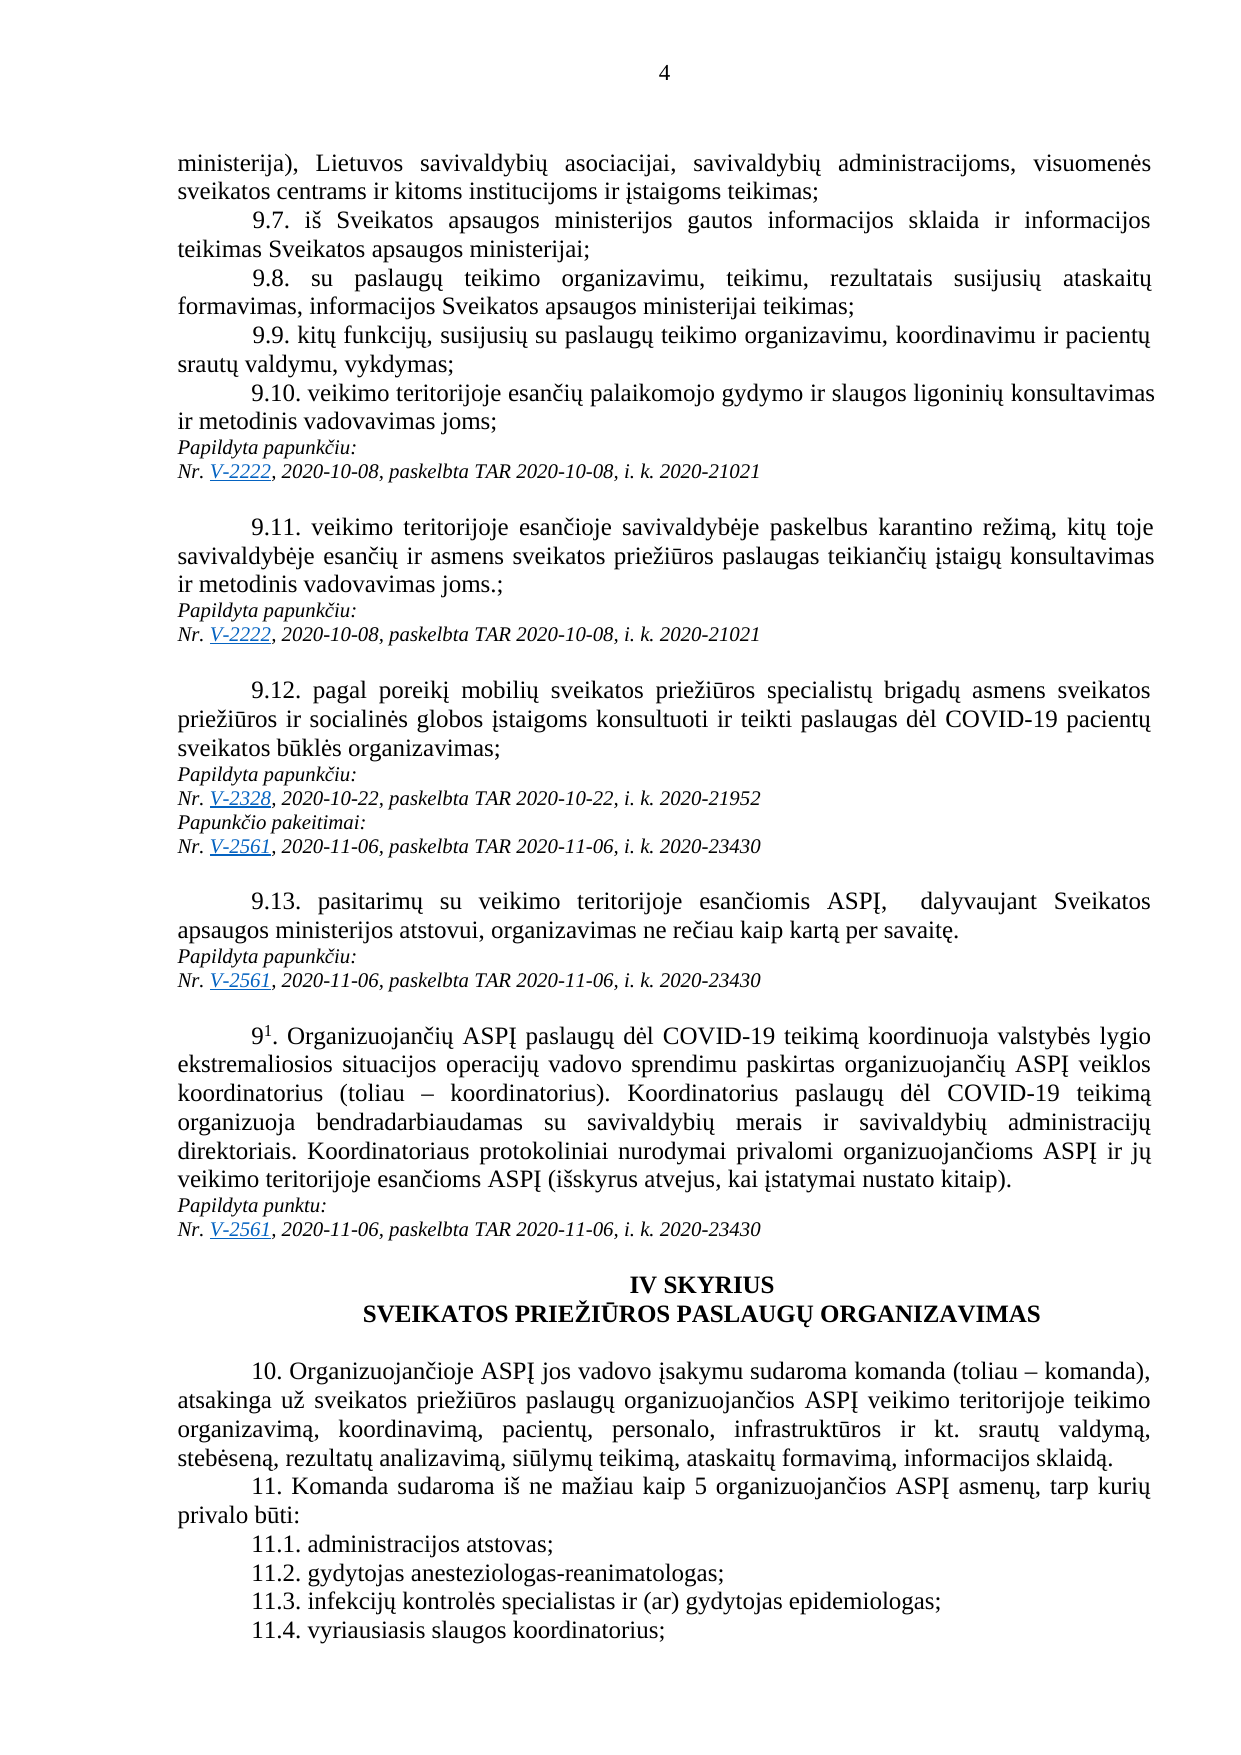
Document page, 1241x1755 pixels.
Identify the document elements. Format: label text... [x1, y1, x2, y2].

text IV SKYRIUS [177, 1270, 1152, 1299]
text Papildyta papunkčiu: [177, 435, 1152, 459]
text 11.1. administracijos atstovas; [177, 1529, 1152, 1558]
text 11.3. infekcijų kontrolės specialistas ir (ar) gydytojas epidemiologas; [177, 1586, 1152, 1615]
text Papildyta punktu: [177, 1193, 1152, 1217]
text SVEIKATOS PRIEŽIŪROS PASLAUGŲ ORGANIZAVIMAS [177, 1299, 1152, 1328]
text Nr. V-2328, 2020-10-22, paskelbta TAR 2020-10-22, i. k. 2020-21952 [177, 786, 1152, 809]
text 10. Organizuojančioje ASPĮ jos vadovo įsakymu sudaroma komanda (toliau – komanda), atsakinga už sveikatos priežiūros paslaugų organizuojančios ASPĮ veikimo teritorijoje teikimo organizavimą, koordinavimą, pacientų, personalo, infrastruktūros ir kt. srautų valdymą, stebėseną, rezultatų analizavimą, siūlymų teikimą, ataskaitų formavimą, informacijos sklaidą. [177, 1356, 1152, 1471]
text 11. Komanda sudaroma iš ne mažiau kaip 5 organizuojančios ASPĮ asmenų, tarp kurių privalo būti: [177, 1471, 1152, 1529]
text 91. Organizuojančių ASPĮ paslaugų dėl COVID-19 teikimą koordinuoja valstybės lygio ekstremaliosios situacijos operacijų vadovo sprendimu paskirtas organizuojančių ASPĮ veiklos koordinatorius (toliau – koordinatorius). Koordinatorius paslaugų dėl COVID-19 teikimą organizuoja bendradarbiaudamas su savivaldybių merais ir savivaldybių administracijų direktoriais. Koordinatoriaus protokoliniai nurodymai privalomi organizuojančioms ASPĮ ir jų veikimo teritorijoje esančioms ASPĮ (išskyrus atvejus, kai įstatymai nustato kitaip). [177, 1021, 1152, 1193]
text Nr. V-2561, 2020-11-06, paskelbta TAR 2020-11-06, i. k. 2020-23430 [177, 1217, 1152, 1241]
text 9.12. pagal poreikį mobilių sveikatos priežiūros specialistų brigadų asmens sveikatos priežiūros ir socialinės globos įstaigoms konsultuoti ir teikti paslaugas dėl COVID-19 pacientų sveikatos būklės organizavimas; [177, 675, 1152, 761]
text 9.8. su paslaugų teikimo organizavimu, teikimu, rezultatais susijusių ataskaitų formavimas, informacijos Sveikatos apsaugos ministerijai teikimas; [177, 263, 1152, 320]
text Papildyta papunkčiu: [177, 944, 1152, 968]
text Nr. V-2561, 2020-11-06, paskelbta TAR 2020-11-06, i. k. 2020-23430 [177, 834, 1152, 858]
text 9.11. veikimo teritorijoje esančioje savivaldybėje paskelbus karantino režimą, kitų toje savivaldybėje esančių ir asmens sveikatos priežiūros paslaugas teikiančių įstaigų konsultavimas ir metodinis vadovavimas joms.; [177, 512, 1155, 598]
text Nr. V-2561, 2020-11-06, paskelbta TAR 2020-11-06, i. k. 2020-23430 [177, 968, 1152, 992]
text ministerija), Lietuvos savivaldybių asociacijai, savivaldybių administracijoms, visuomenės sveikatos centrams ir kitoms institucijoms ir įstaigoms teikimas; [177, 148, 1152, 205]
text 11.2. gydytojas anesteziologas-reanimatologas; [177, 1558, 1152, 1586]
text Nr. V-2222, 2020-10-08, paskelbta TAR 2020-10-08, i. k. 2020-21021 [177, 459, 1152, 483]
text Papildyta papunkčiu: [177, 761, 1152, 786]
text 9.10. veikimo teritorijoje esančių palaikomojo gydymo ir slaugos ligoninių konsultavimas ir metodinis vadovavimas joms; [177, 378, 1155, 435]
text 9.13. pasitarimų su veikimo teritorijoje esančiomis ASPĮ, dalyvaujant Sveikatos apsaugos ministerijos atstovui, organizavimas ne rečiau kaip kartą per savaitę. [177, 886, 1152, 944]
text Nr. V-2222, 2020-10-08, paskelbta TAR 2020-10-08, i. k. 2020-21021 [177, 622, 1152, 646]
text 9.9. kitų funkcijų, susijusių su paslaugų teikimo organizavimu, koordinavimu ir pacientų srautų valdymu, vykdymas; [177, 320, 1152, 378]
text Papildyta papunkčiu: [177, 598, 1152, 622]
text Papunkčio pakeitimai: [177, 809, 1152, 834]
text 9.7. iš Sveikatos apsaugos ministerijos gautos informacijos sklaida ir informacijos teikimas Sveikatos apsaugos ministerijai; [177, 205, 1152, 263]
text 11.4. vyriausiasis slaugos koordinatorius; [177, 1615, 1152, 1644]
